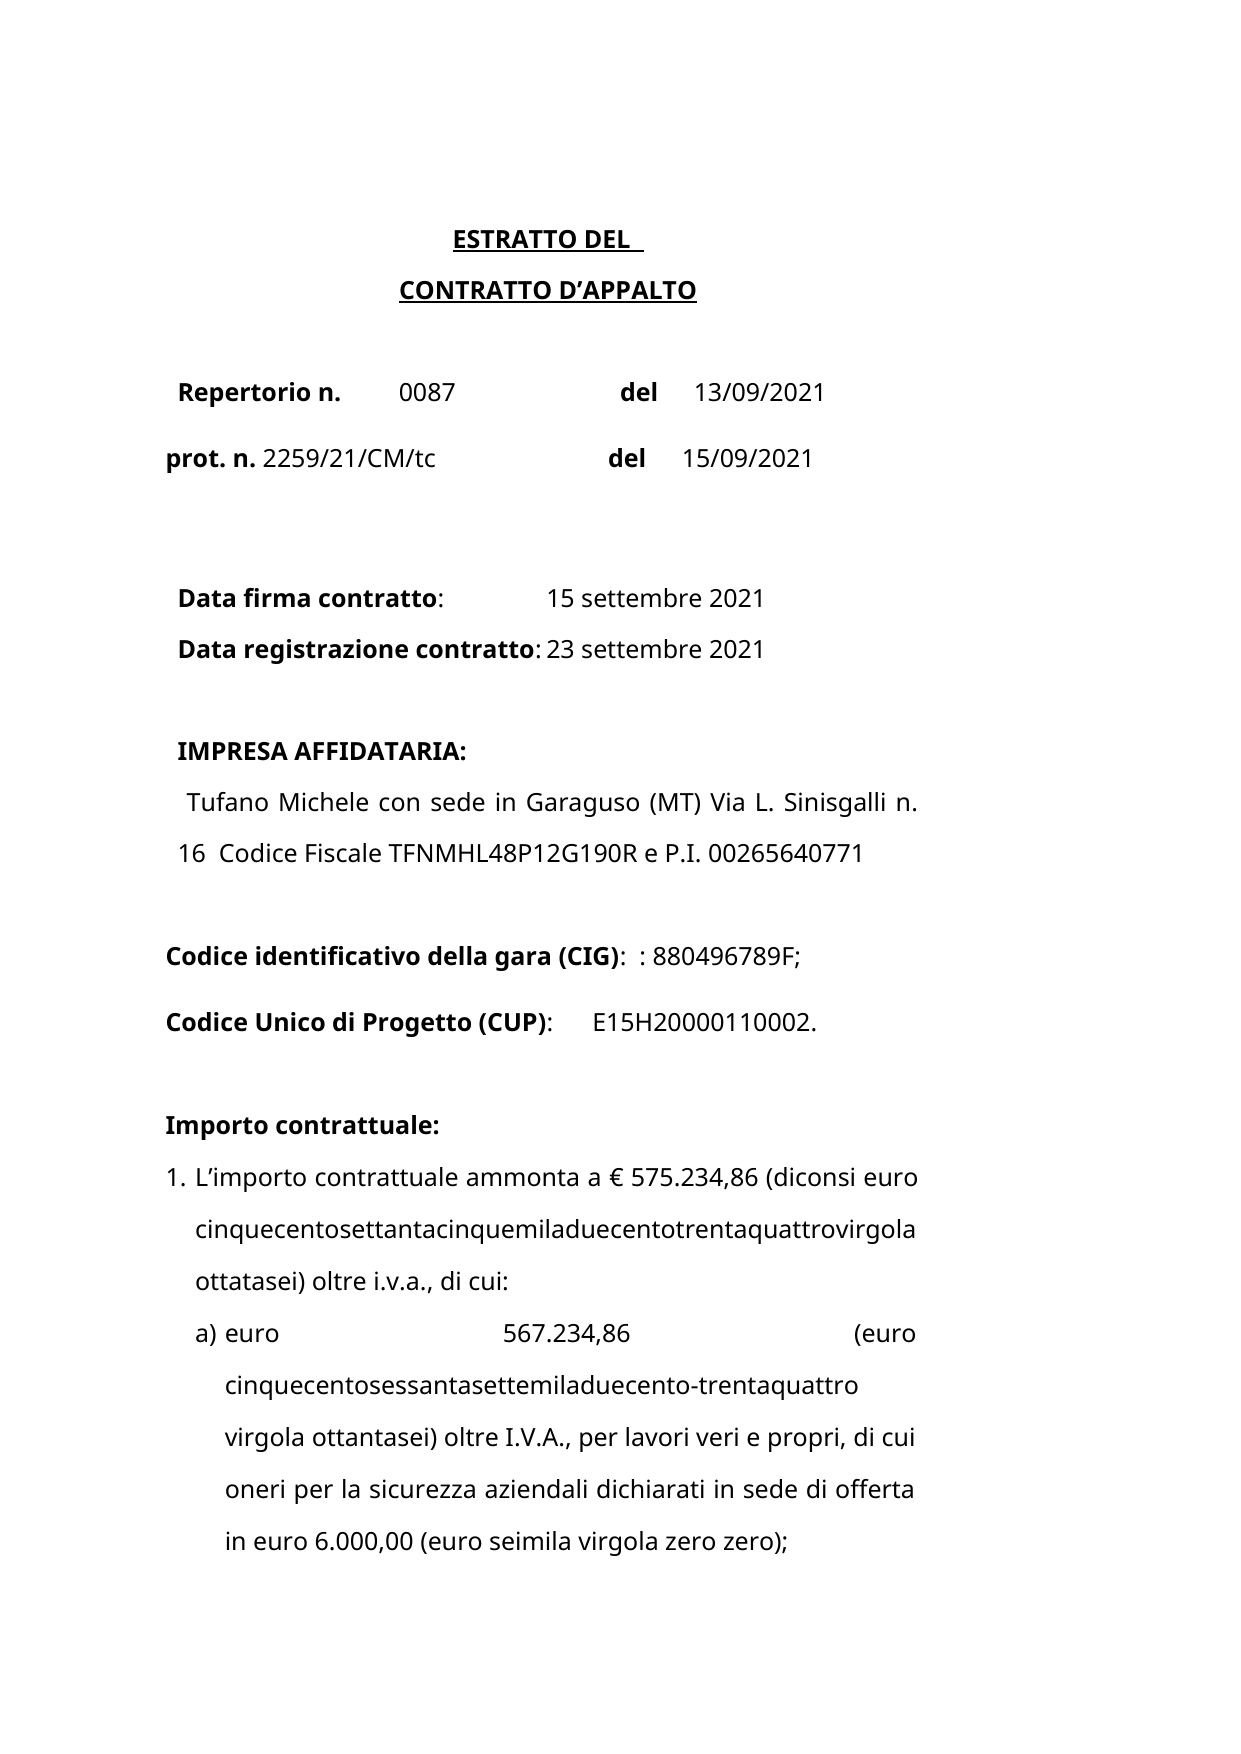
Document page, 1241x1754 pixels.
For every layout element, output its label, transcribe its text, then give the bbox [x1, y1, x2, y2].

text Data registrazione contratto: 23 settembre 2021 [177, 632, 919, 666]
text a) euro 567.234,86 (euro cinquecentosessantasettemiladuecento-trentaquattro virgola ottantasei) oltre I.V.A., per lavori veri e propri, di cui oneri per la sicurezza aziendali dichiarati in sede di offerta in euro 6.000,00 (euro seimila virgola zero zero); [195, 1301, 916, 1561]
subtitle ESTRATTO DEL [177, 222, 919, 256]
text prot. n. 2259/21/CM/tc del 15/09/2021 [165, 426, 919, 478]
text IMPRESA AFFIDATARIA: [177, 734, 919, 768]
text Data firma contratto: 15 settembre 2021 [177, 581, 919, 615]
text Importo contrattuale: [165, 1092, 919, 1144]
text 1. L’importo contrattuale ammonta a € 575.234,86 (diconsi euro cinquecentosettantacinquemiladuecentotrentaquattrovirgola ottatasei) oltre i.v.a., di cui: [165, 1144, 919, 1301]
text Codice identificativo della gara (CIG): : 880496789F; [165, 938, 919, 972]
text Codice Unico di Progetto (CUP): E15H20000110002. [165, 989, 919, 1041]
text Tufano Michele con sede in Garaguso (MT) Via L. Sinisgalli n. 16 Codice Fiscale TFNMHL48P12G190R e P.I. 00265640771 [177, 785, 919, 870]
text Repertorio n. 0087 del 13/09/2021 [177, 375, 919, 409]
subtitle CONTRATTO D’APPALTO [177, 273, 919, 307]
